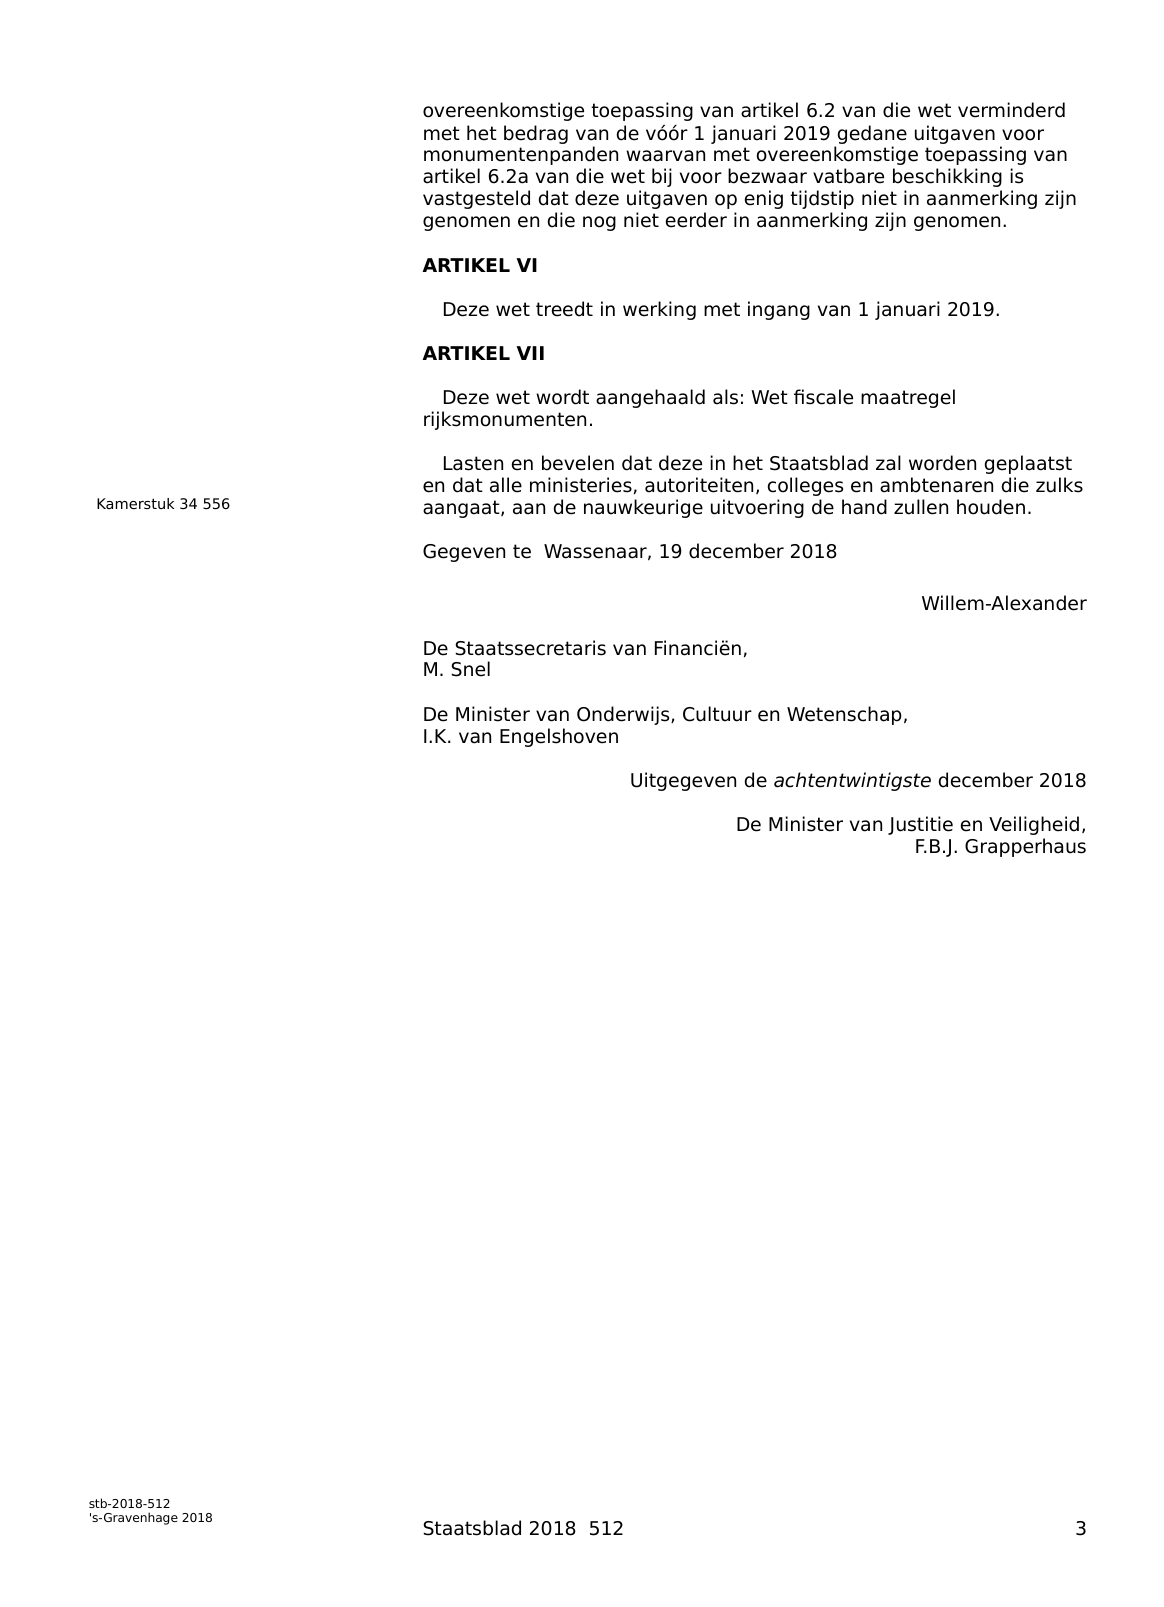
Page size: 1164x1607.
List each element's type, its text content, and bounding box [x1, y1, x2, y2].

text Deze wet treedt in werking met ingang van 1 januari 2019. [422, 299, 1087, 321]
subtitle ARTIKEL VII [422, 343, 1087, 365]
text overeenkomstige toepassing van artikel 6.2 van die wet verminderd met het bedrag van de vóór 1 januari 2019 gedane uitgaven voor monumentenpanden waarvan met overeenkomstige toepassing van artikel 6.2a van die wet bij voor bezwaar vatbare beschikking is vastgesteld dat deze uitgaven op enig tijdstip niet in aanmerking zijn genomen en die nog niet eerder in aanmerking zijn genomen. [422, 100, 1087, 232]
text 's-Gravenhage 2018 [88, 1511, 323, 1525]
text De Minister van Onderwijs, Cultuur en Wetenschap, I.K. van Engelshoven [422, 703, 1087, 747]
text Deze wet wordt aangehaald als: Wet fiscale maatregel rijksmonumenten. [422, 387, 1087, 431]
text De Staatssecretaris van Financiën, M. Snel [422, 637, 1087, 681]
subtitle ARTIKEL VI [422, 254, 1087, 276]
text Gegeven te Wassenaar, 19 december 2018 [422, 541, 1087, 563]
text Willem-Alexander [422, 593, 1087, 615]
text Lasten en bevelen dat deze in het Staatsblad zal worden geplaatst en dat alle ministeries, autoriteiten, colleges en ambtenaren die zulks aangaat, aan de nauwkeurige uitvoering de hand zullen houden. [422, 453, 1087, 519]
text stb-2018-512 [88, 1497, 323, 1511]
text Uitgegeven de achtentwintigste december 2018 [422, 770, 1087, 792]
text De Minister van Justitie en Veiligheid, F.B.J. Grapperhaus [422, 814, 1087, 858]
text Kamerstuk 34 556 [77, 496, 396, 513]
